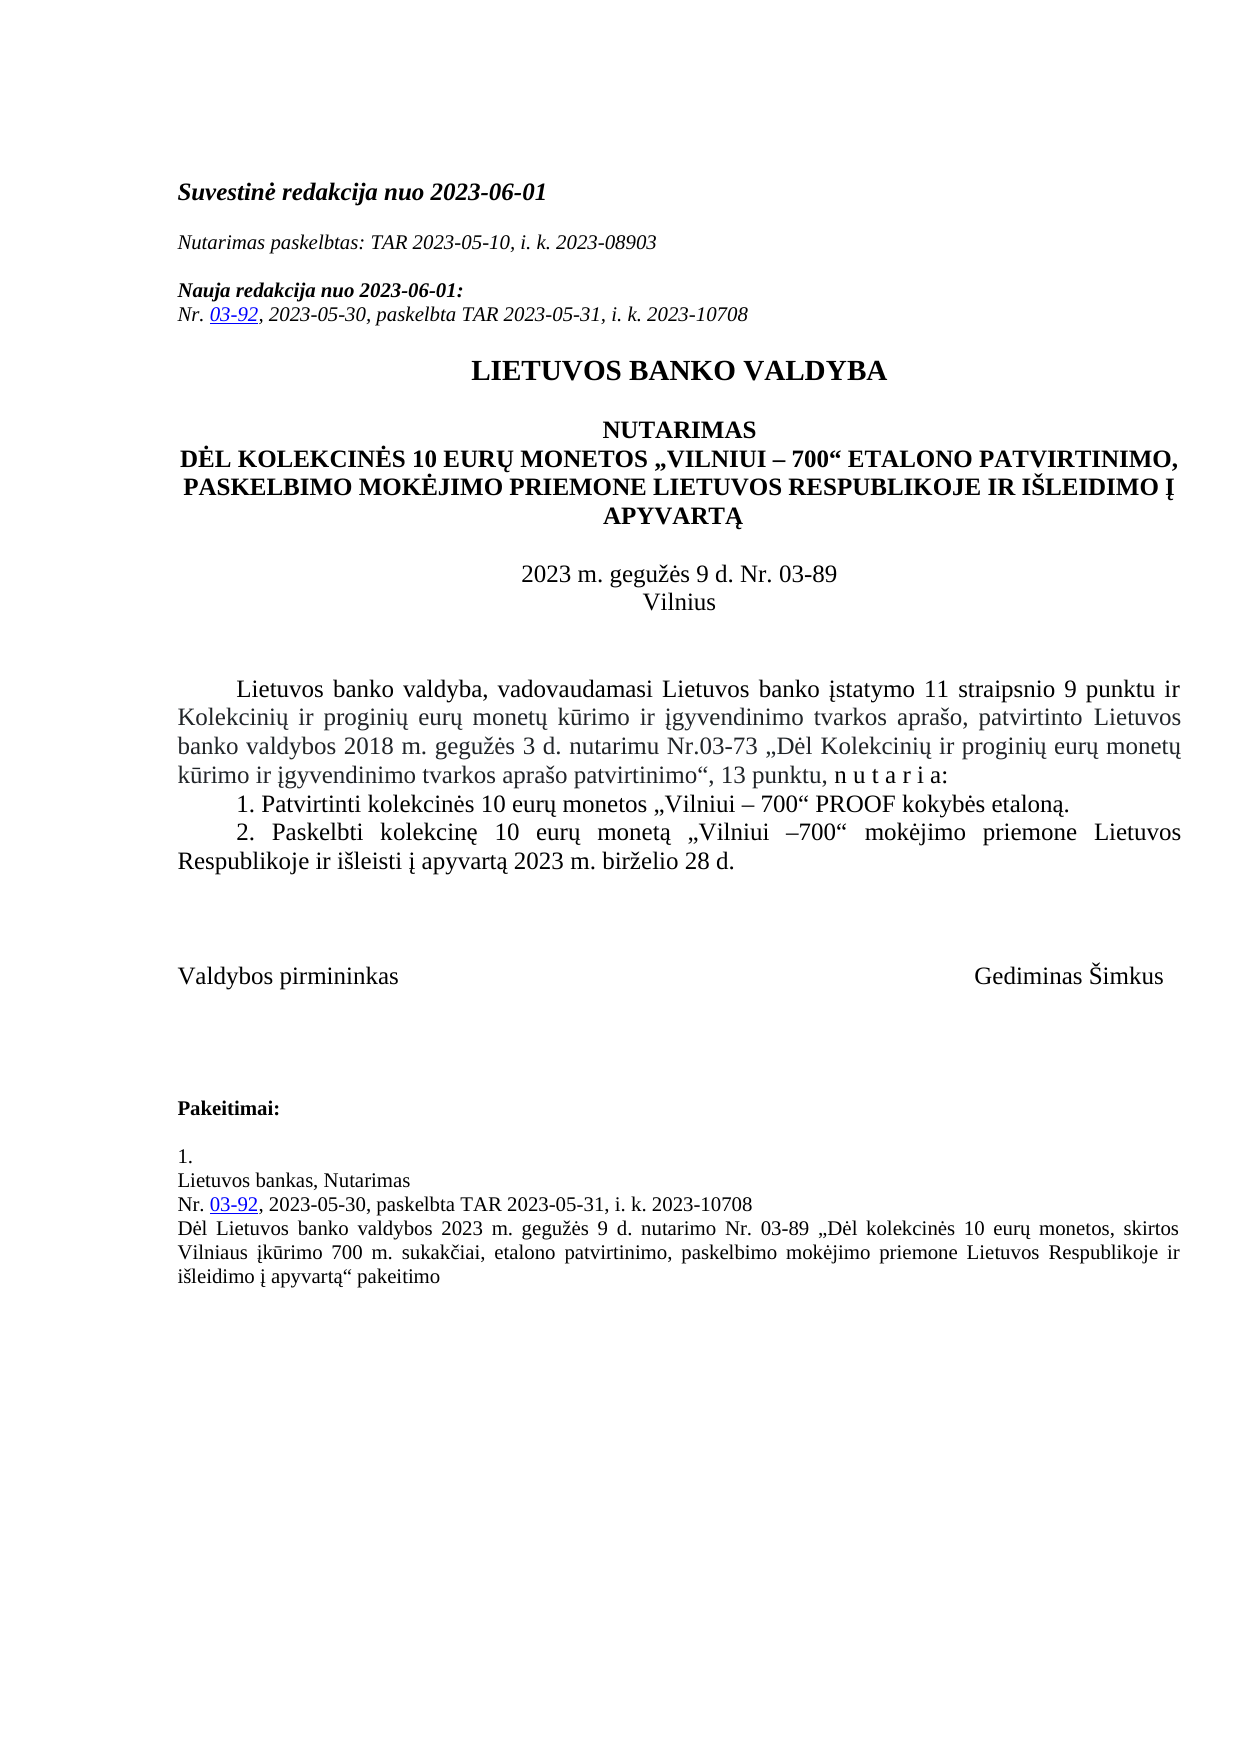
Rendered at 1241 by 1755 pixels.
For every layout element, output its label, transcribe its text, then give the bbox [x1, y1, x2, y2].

text Nauja redakcija nuo 2023-06-01: [177, 278, 1181, 302]
text NUTARIMAS [177, 415, 1181, 444]
text Lietuvos bankas, Nutarimas [177, 1168, 1181, 1192]
text Vilnius [177, 587, 1181, 616]
text DĖL KOLEKCINĖS 10 EURŲ MONETOS „VILNIui – 700“ ETALONO PATVIRTINIMO, PASKELBIMO MOKĖJIMO PRIEMONE LIETUVOS RESPUBLIKOJE IR IŠLEIDIMO Į APYVARTĄ [177, 444, 1181, 530]
text Lietuvos banko valdyba, vadovaudamasi Lietuvos banko įstatymo 11 straipsnio 9 punktu ir Kolekcinių ir proginių eurų monetų kūrimo ir įgyvendinimo tvarkos aprašo, patvirtinto Lietuvos banko valdybos 2018 m. gegužės 3 d. nutarimu Nr.03-73 „Dėl Kolekcinių ir proginių eurų monetų kūrimo ir įgyvendinimo tvarkos aprašo patvirtinimo“, 13 punktu, n u t a r i a: [177, 674, 1181, 789]
text 1. Patvirtinti kolekcinės 10 eurų monetos „Vilniui – 700“ PROOF kokybės etaloną. [177, 789, 1181, 817]
text Nutarimas paskelbtas: TAR 2023-05-10, i. k. 2023-08903 [177, 230, 1181, 254]
text Nr. 03-92, 2023-05-30, paskelbta TAR 2023-05-31, i. k. 2023-10708 [177, 1192, 1181, 1216]
text Nr. 03-92, 2023-05-30, paskelbta TAR 2023-05-31, i. k. 2023-10708 [177, 302, 1181, 326]
text Dėl Lietuvos banko valdybos 2023 m. gegužės 9 d. nutarimo Nr. 03-89 „Dėl kolekcinės 10 eurų monetos, skirtos Vilniaus įkūrimo 700 m. sukakčiai, etalono patvirtinimo, paskelbimo mokėjimo priemone Lietuvos Respublikoje ir išleidimo į apyvartą“ pakeitimo [177, 1216, 1181, 1288]
text Valdybos pirmininkas Gediminas Šimkus [177, 961, 1181, 990]
text Suvestinė redakcija nuo 2023-06-01 [177, 177, 1181, 206]
text 2. Paskelbti kolekcinę 10 eurų monetą „Vilniui –700“ mokėjimo priemone Lietuvos Respublikoje ir išleisti į apyvartą 2023 m. birželio 28 d. [177, 817, 1181, 875]
text Pakeitimai: [177, 1096, 1181, 1119]
text 2023 m. gegužės 9 d. Nr. 03-89 [177, 559, 1181, 587]
text 1. [177, 1144, 1181, 1168]
text LIETUVOS BANKO VALDYBA [177, 353, 1181, 386]
